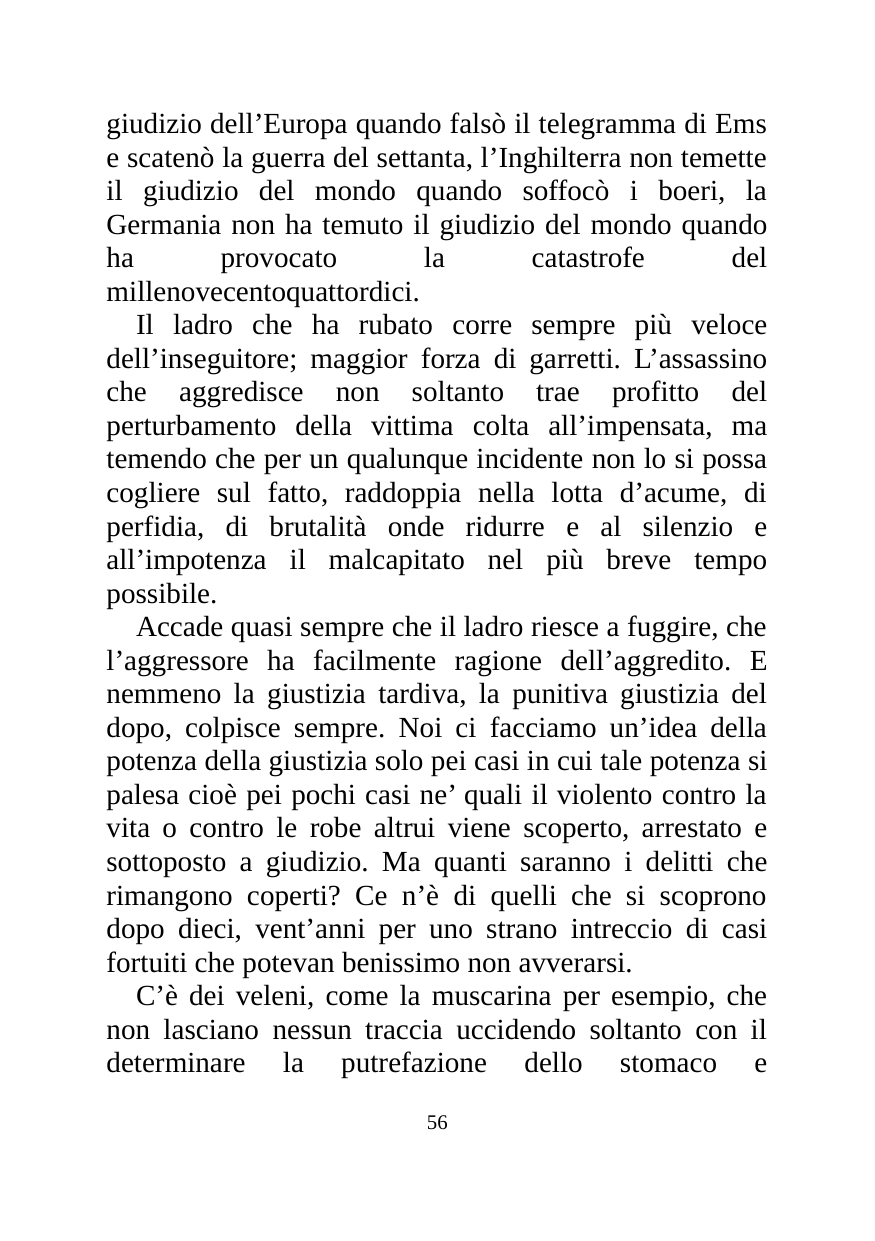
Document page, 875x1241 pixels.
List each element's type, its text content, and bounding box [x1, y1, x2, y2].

text giudizio dell’Europa quando falsò il telegramma di Ems e scatenò la guerra del settanta, l’Inghilterra non temette il giudizio del mondo quando soffocò i boeri, la Germania non ha temuto il giudizio del mondo quando ha provocato la catastrofe del millenovecentoquattordici. [106, 106, 768, 307]
text Il ladro che ha rubato corre sempre più veloce dell’inseguitore; maggior forza di garretti. L’assassino che aggredisce non soltanto trae profitto del perturbamento della vittima colta all’impensata, ma temendo che per un qualunque incidente non lo si possa cogliere sul fatto, raddoppia nella lotta d’acume, di perfidia, di brutalità onde ridurre e al silenzio e all’impotenza il malcapitato nel più breve tempo possibile. [106, 307, 768, 609]
text Accade quasi sempre che il ladro riesce a fuggire, che l’aggressore ha facilmente ragione dell’aggredito. E nemmeno la giustizia tardiva, la punitiva giustizia del dopo, colpisce sempre. Noi ci facciamo un’idea della potenza della giustizia solo pei casi in cui tale potenza si palesa cioè pei pochi casi ne’ quali il violento contro la vita o contro le robe altrui viene scoperto, arrestato e sottoposto a giudizio. Ma quanti saranno i delitti che rimangono coperti? Ce n’è di quelli che si scoprono dopo dieci, vent’anni per uno strano intreccio di casi fortuiti che potevan benissimo non avverarsi. [106, 609, 768, 978]
text C’è dei veleni, come la muscarina per esempio, che non lasciano nessun traccia uccidendo soltanto con il determinare la putrefazione dello stomaco e [106, 978, 768, 1079]
